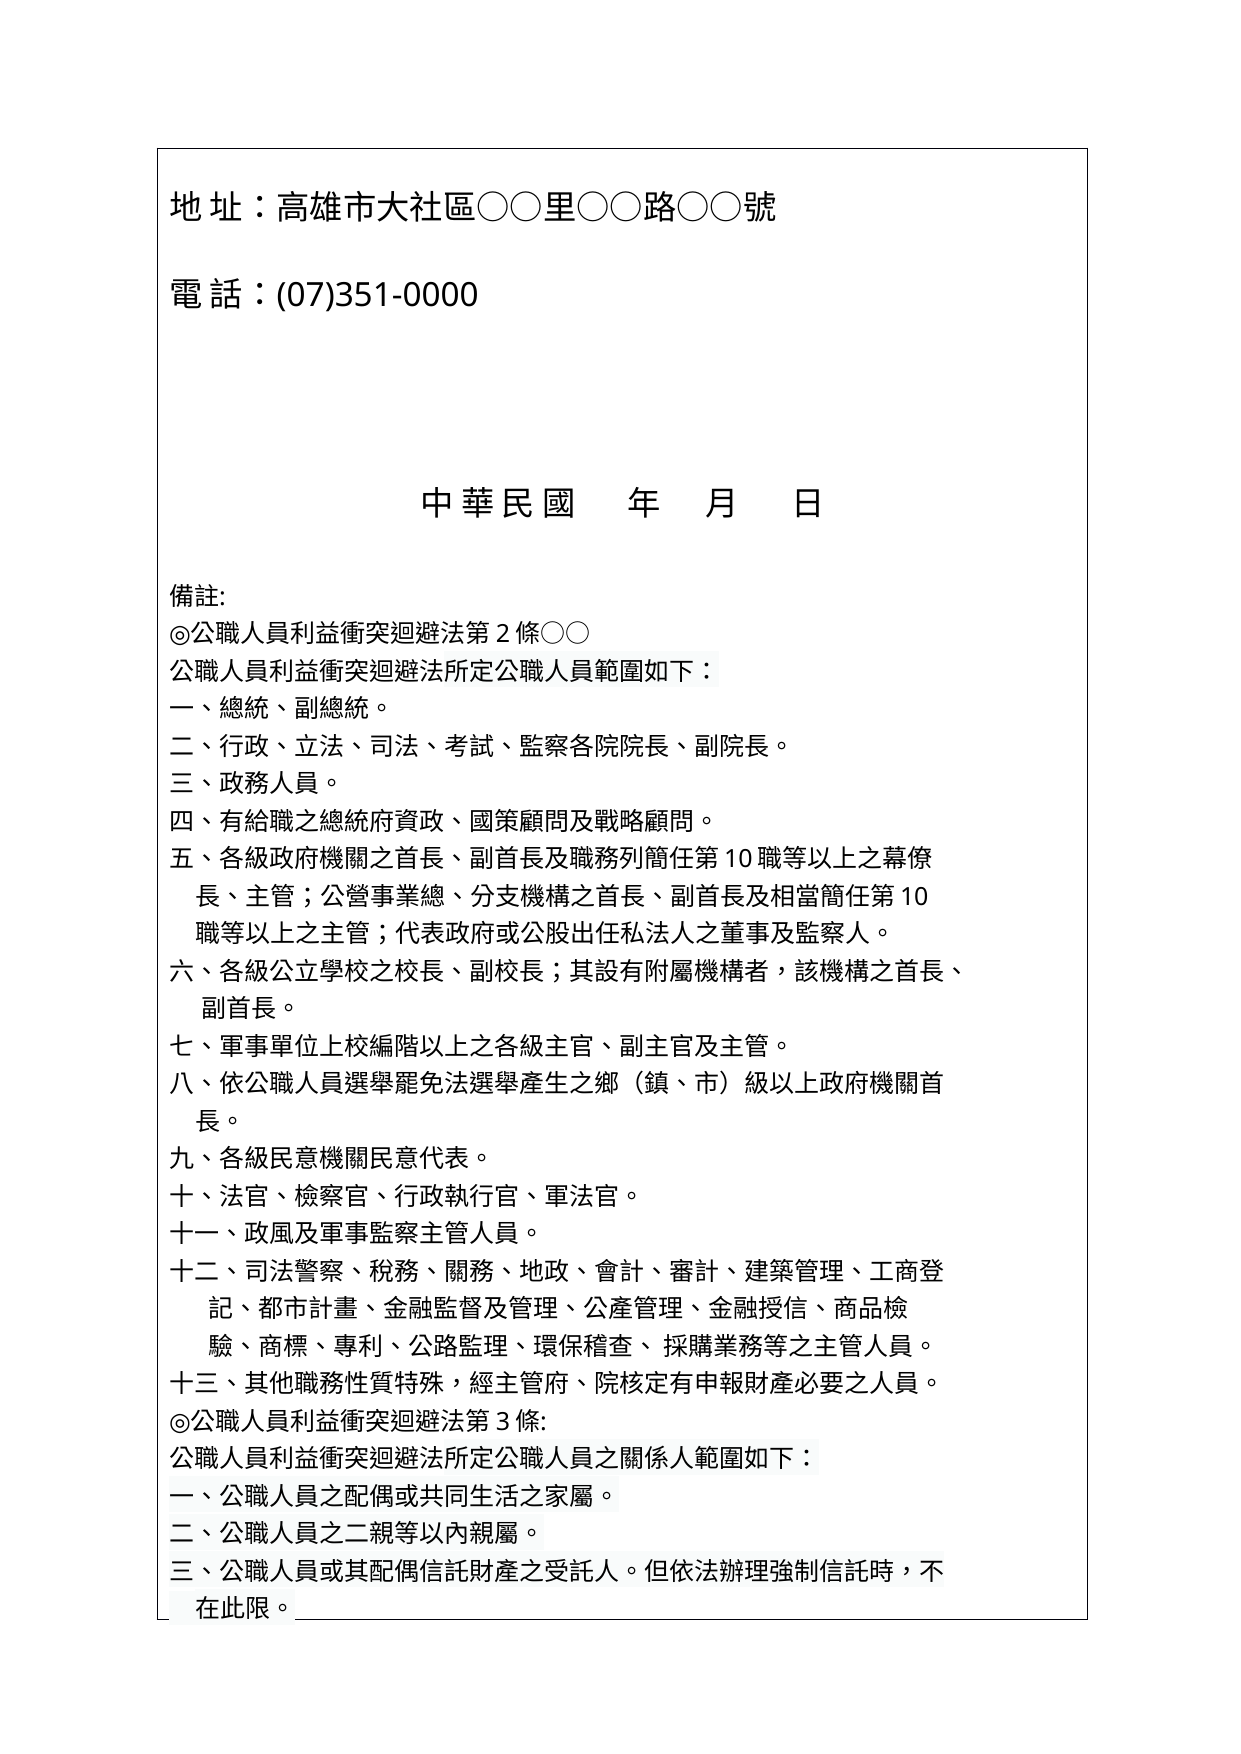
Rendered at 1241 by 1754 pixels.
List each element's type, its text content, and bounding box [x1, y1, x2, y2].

table_header 地 址：高雄市大社區○○里○○路○○號 電 話：(07)351-0000 中 華 民 國 年 月 日 備註: ◎公職人員利益衝突迴避法第2條○○ 公職人員利益衝突迴避法所定公職人員範圍如下： 一、總統、副總統。 二、行政、立法、司法、考試、監察各院院長、副院長。 三、政務人員。 四、有給職之總統府資政、國策顧問及戰略顧問。 五、各級政府機關之首長、副首長及職務列簡任第10職等以上之幕僚 長、主管；公營事業總、分支機構之首長、副首長及相當簡任第10 職等以上之主管；代表政府或公股出任私法人之董事及監察人。 六、各級公立學校之校長、副校長；其設有附屬機構者，該機構之首長、 副首長。 七、軍事單位上校編階以上之各級主官、副主官及主管。 八、依公職人員選舉罷免法選舉產生之鄉（鎮、市）級以上政府機關首 長。 九、各級民意機關民意代表。 十、法官、檢察官、行政執行官、軍法官。 十一、政風及軍事監察主管人員。 十二、司法警察、稅務、關務、地政、會計、審計、建築管理、工商登 記、都市計畫、金融監督及管理、公產管理、金融授信、商品檢 驗、商標、專利、公路監理、環保稽查、 採購業務等之主管人員。 十三、其他職務性質特殊，經主管府、院核定有申報財產必要之人員。 ◎公職人員利益衝突迴避法第3條: 公職人員利益衝突迴避法所定公職人員之關係人範圍如下： 一、公職人員之配偶或共同生活之家屬。 二、公職人員之二親等以內親屬。 三、公職人員或其配偶信託財產之受託人。但依法辦理強制信託時，不 在此限。 [158, 149, 1087, 1619]
